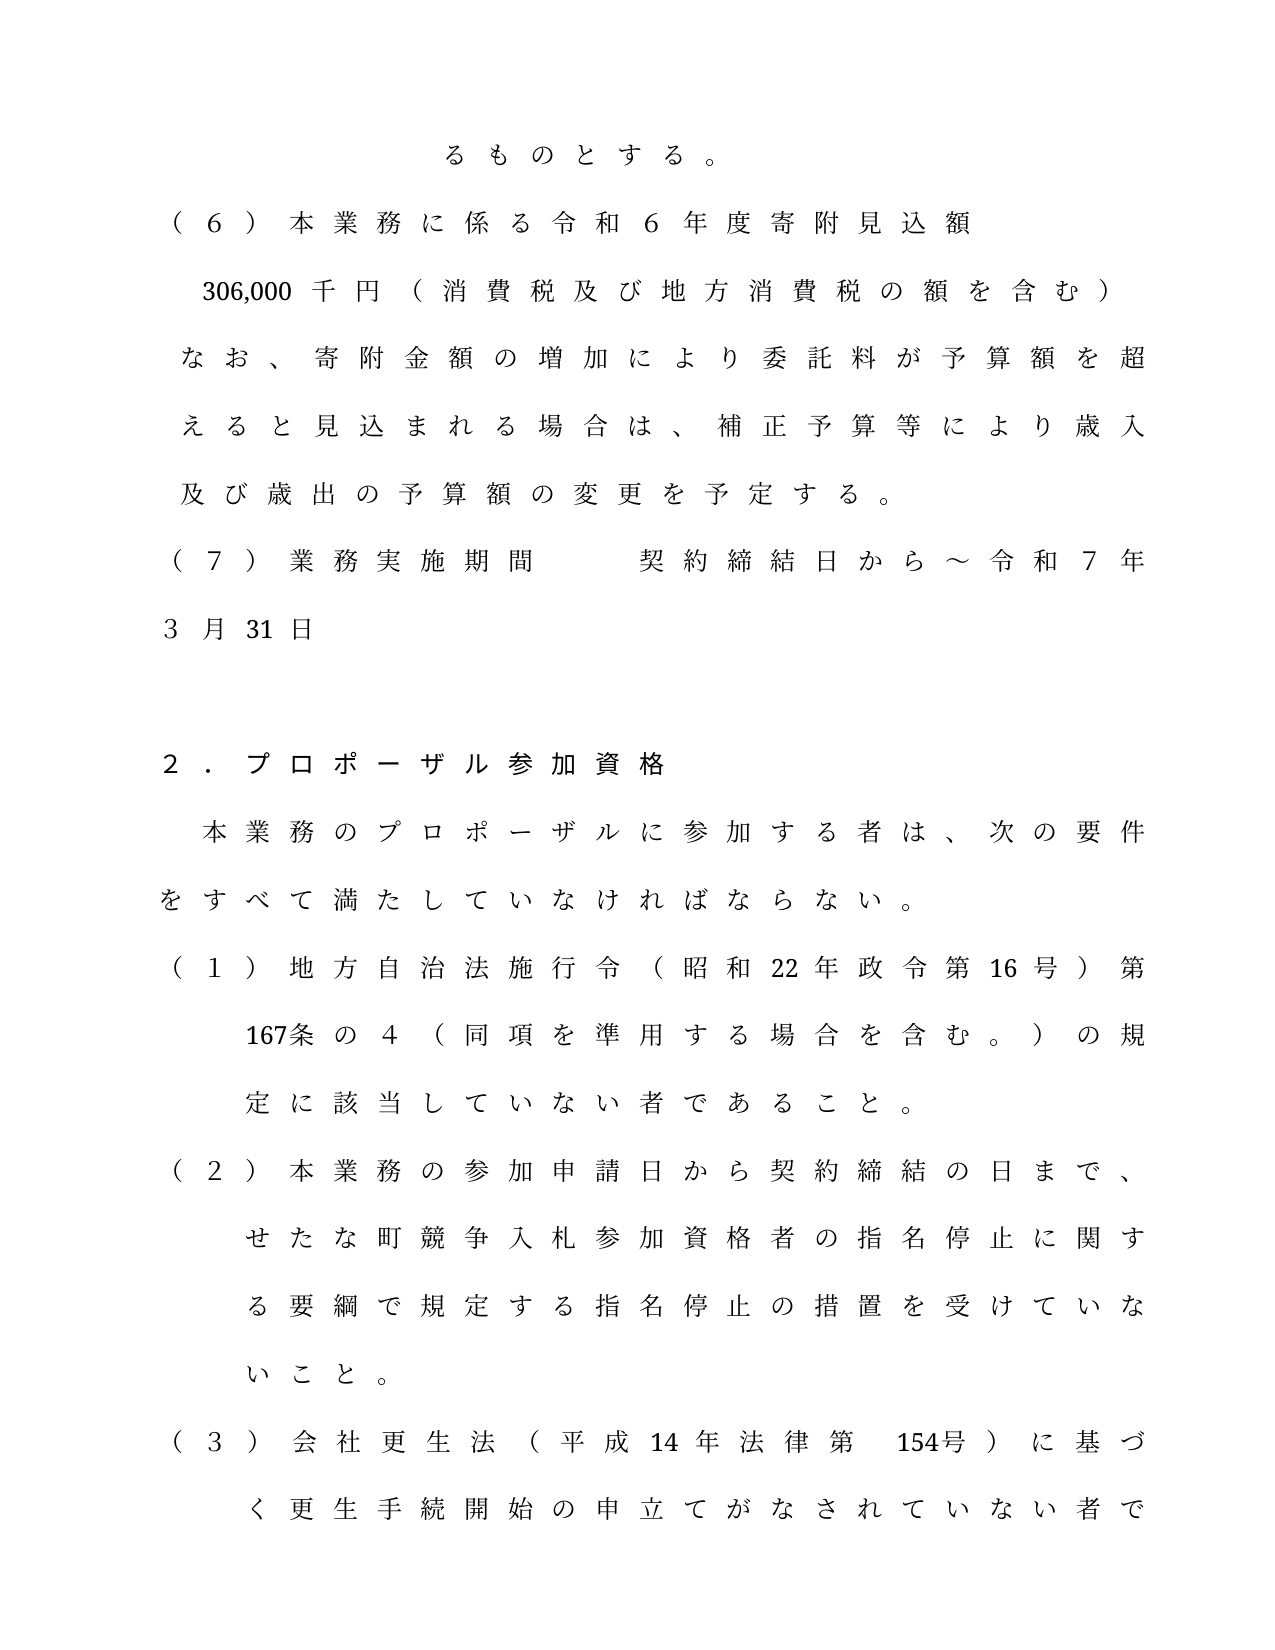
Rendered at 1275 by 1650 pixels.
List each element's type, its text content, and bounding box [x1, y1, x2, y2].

text なお、寄附金額の増加により委託料が予算額を超えると見込まれる場合は、補正予算等により歳入及び歳出の予算額の変更を予定する。 [180, 323, 1164, 526]
text （６）本業務に係る令和６年度寄附見込額 [158, 188, 1164, 255]
text るものとする。 [158, 120, 1164, 188]
text （７）業務実施期間 契約締結日から～令和７年３月31日 [158, 526, 1164, 662]
text 本業務のプロポーザルに参加する者は、次の要件をすべて満たしていなければならない。 [158, 797, 1164, 932]
text ２．プロポーザル参加資格 [158, 729, 1164, 797]
text （２）本業務の参加申請日から契約締結の日まで、せたな町競争入札参加資格者の指名停止に関する要綱で規定する指名停止の措置を受けていないこと。 [158, 1136, 1164, 1406]
text （３）会社更生法（平成14年法律第 154号）に基づく更生手続開始の申立てがなされていない者で [158, 1406, 1164, 1542]
text （１）地方自治法施行令（昭和22年政令第16号）第167条の４（同項を準用する場合を含む。）の規定に該当していない者であること。 [158, 932, 1164, 1136]
text 306,000千円（消費税及び地方消費税の額を含む） [158, 255, 1164, 323]
